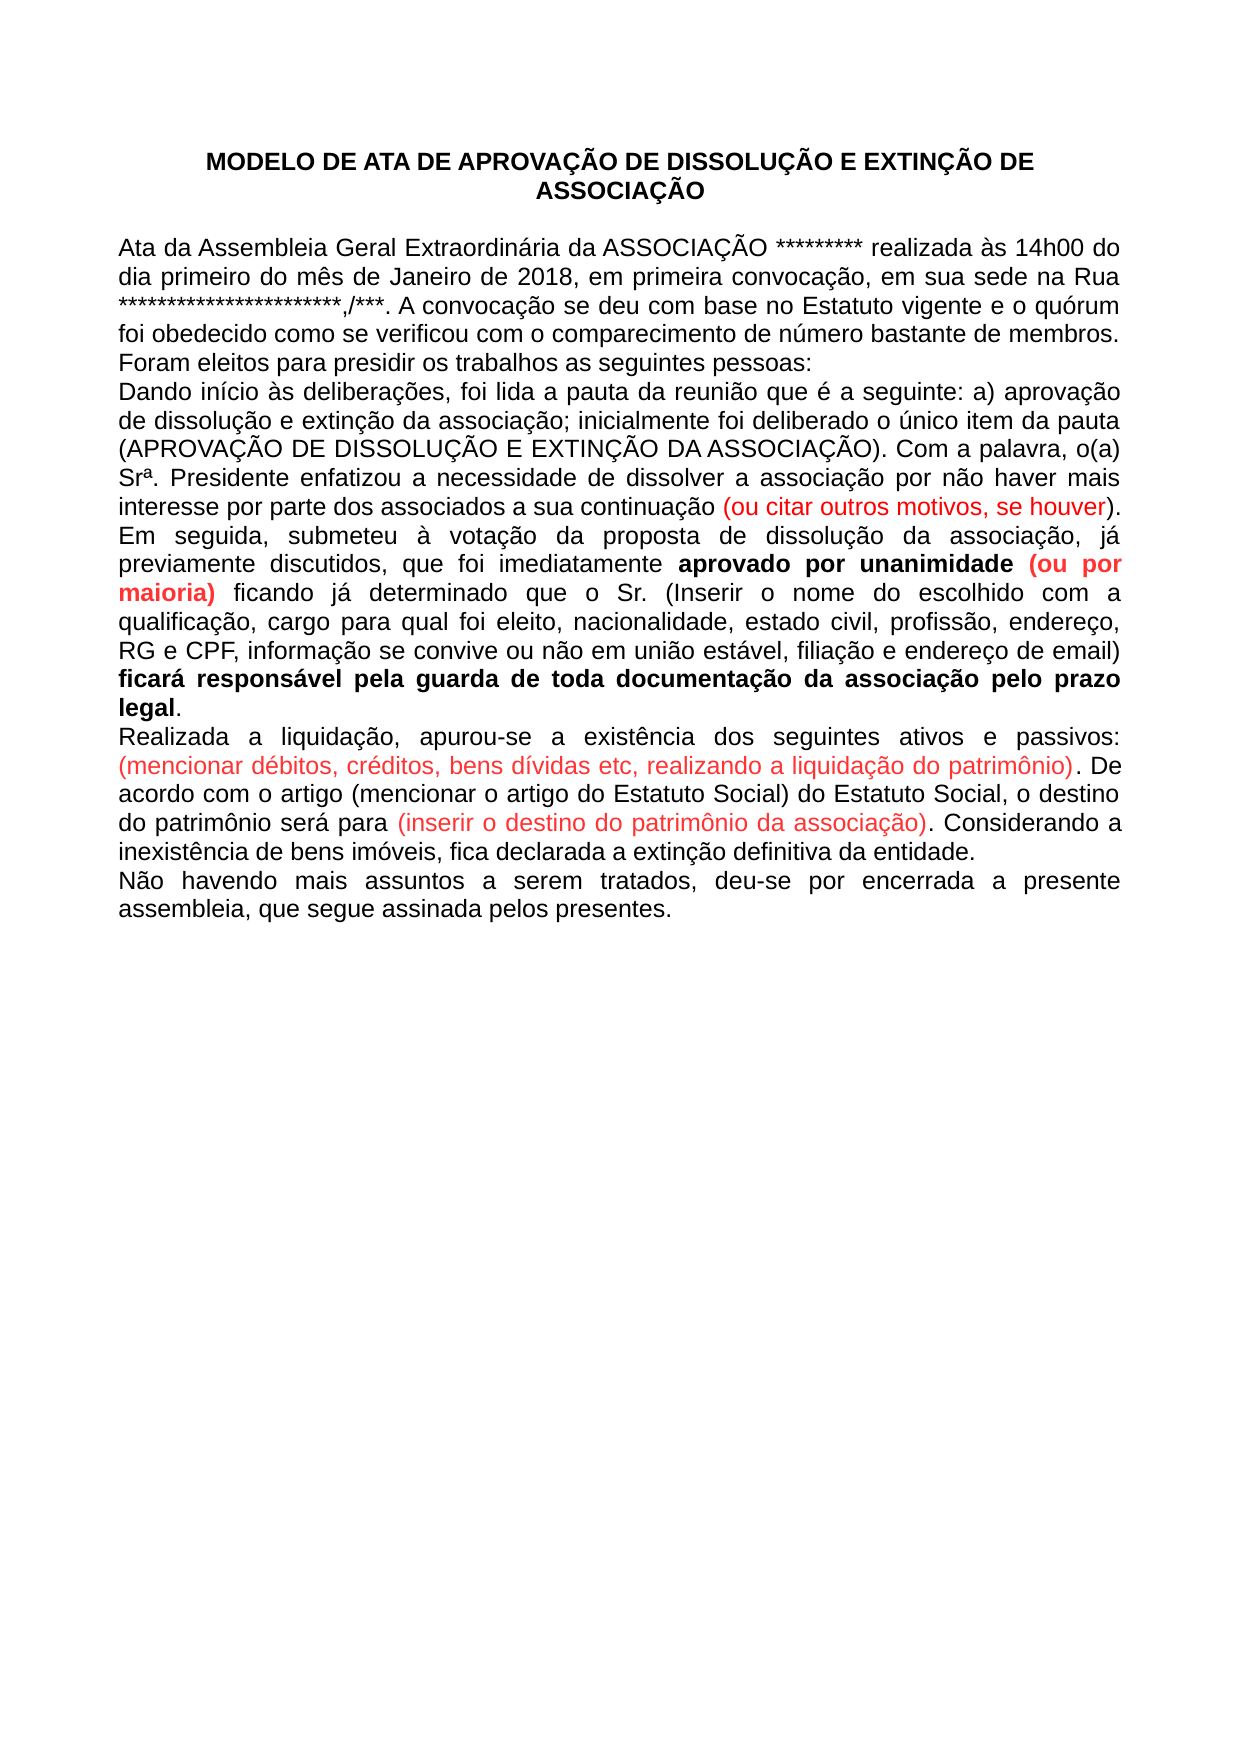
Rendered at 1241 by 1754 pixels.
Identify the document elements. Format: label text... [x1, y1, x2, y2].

text MODELO DE ATA DE APROVAÇÃO DE DISSOLUÇÃO E EXTINÇÃO DE ASSOCIAÇÃO [118, 147, 1122, 204]
text Em seguida, submeteu à votação da proposta de dissolução da associação, já previamente discutidos, que foi imediatamente aprovado por unanimidade (ou por maioria) ficando já determinado que o Sr. (Inserir o nome do escolhido com a qualificação, cargo para qual foi eleito, nacionalidade, estado civil, profissão, endereço, RG e CPF, informação se convive ou não em união estável, filiação e endereço de email) ficará responsável pela guarda de toda documentação da associação pelo prazo legal. [118, 521, 1122, 722]
text Realizada a liquidação, apurou-se a existência dos seguintes ativos e passivos: (mencionar débitos, créditos, bens dívidas etc, realizando a liquidação do patrimônio). De acordo com o artigo (mencionar o artigo do Estatuto Social) do Estatuto Social, o destino do patrimônio será para (inserir o destino do patrimônio da associação). Considerando a inexistência de bens imóveis, fica declarada a extinção definitiva da entidade. [118, 722, 1122, 866]
text Ata da Assembleia Geral Extraordinária da ASSOCIAÇÃO ********* realizada às 14h00 do dia primeiro do mês de Janeiro de 2018, em primeira convocação, em sua sede na Rua ***********************,/***. A convocação se deu com base no Estatuto vigente e o quórum foi obedecido como se verificou com o comparecimento de número bastante de membros. Foram eleitos para presidir os trabalhos as seguintes pessoas: [118, 233, 1122, 377]
text Não havendo mais assuntos a serem tratados, deu-se por encerrada a presente assembleia, que segue assinada pelos presentes. [118, 866, 1122, 923]
text Dando início às deliberações, foi lida a pauta da reunião que é a seguinte: a) aprovação de dissolução e extinção da associação; inicialmente foi deliberado o único item da pauta (APROVAÇÃO DE DISSOLUÇÃO E EXTINÇÃO DA ASSOCIAÇÃO). Com a palavra, o(a) Srª. Presidente enfatizou a necessidade de dissolver a associação por não haver mais interesse por parte dos associados a sua continuação (ou citar outros motivos, se houver). [118, 377, 1122, 521]
